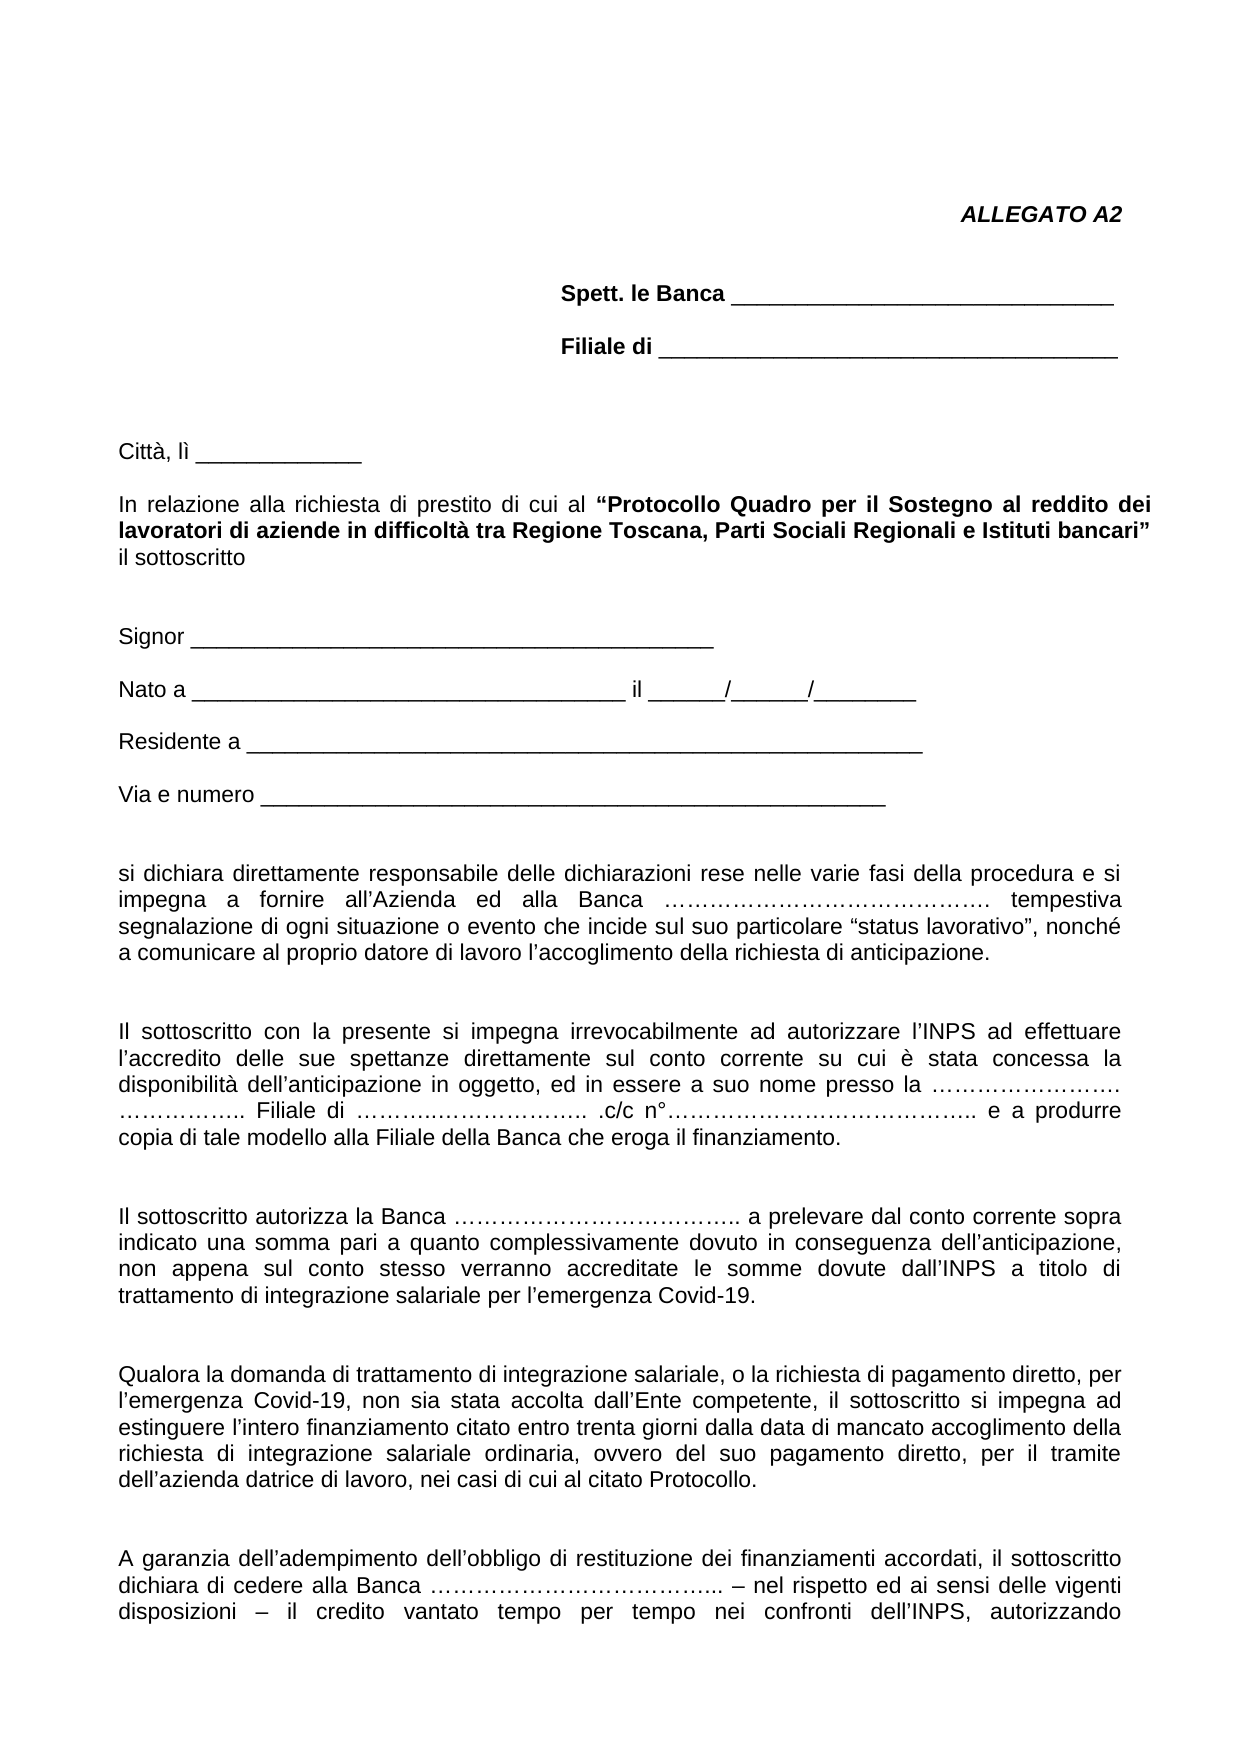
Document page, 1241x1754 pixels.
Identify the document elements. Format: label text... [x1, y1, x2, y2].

text Spett. le Banca ______________________________ [118, 280, 1122, 307]
text Città, lì _____________ [118, 438, 1122, 465]
text Residente a _____________________________________________________ [118, 728, 1122, 754]
text Signor _________________________________________ [118, 623, 1122, 649]
text Filiale di ____________________________________ [118, 333, 1122, 359]
text In relazione alla richiesta di prestito di cui al “Protocollo Quadro per il Sostegno al reddito dei lavoratori di aziende in difficoltà tra Regione Toscana, Parti Sociali Regionali e Istituti bancari” il sottoscritto [118, 491, 1152, 570]
text si dichiara direttamente responsabile delle dichiarazioni rese nelle varie fasi della procedura e si impegna a fornire all’Azienda ed alla Banca ……………………………………. tempestiva segnalazione di ogni situazione o evento che incide sul suo particolare “status lavorativo”, nonché a comunicare al proprio datore di lavoro l’accoglimento della richiesta di anticipazione. [118, 860, 1122, 965]
text Qualora la domanda di trattamento di integrazione salariale, o la richiesta di pagamento diretto, per l’emergenza Covid-19, non sia stata accolta dall’Ente competente, il sottoscritto si impegna ad estinguere l’intero finanziamento citato entro trenta giorni dalla data di mancato accoglimento della richiesta di integrazione salariale ordinaria, ovvero del suo pagamento diretto, per il tramite dell’azienda datrice di lavoro, nei casi di cui al citato Protocollo. [118, 1361, 1122, 1492]
subtitle ALLEGATO A2 [118, 201, 1122, 227]
text A garanzia dell’adempimento dell’obbligo di restituzione dei finanziamenti accordati, il sottoscritto dichiara di cedere alla Banca ………………………………... – nel rispetto ed ai sensi delle vigenti disposizioni – il credito vantato tempo per tempo nei confronti dell’INPS, autorizzando [118, 1545, 1122, 1624]
text Nato a __________________________________ il ______/______/________ [118, 676, 1122, 702]
text Il sottoscritto autorizza la Banca ……………………………….. a prelevare dal conto corrente sopra indicato una somma pari a quanto complessivamente dovuto in conseguenza dell’anticipazione, non appena sul conto stesso verranno accreditate le somme dovute dall’INPS a titolo di trattamento di integrazione salariale per l’emergenza Covid-19. [118, 1203, 1122, 1308]
text Via e numero _________________________________________________ [118, 781, 1122, 807]
text Il sottoscritto con la presente si impegna irrevocabilmente ad autorizzare l’INPS ad effettuare l’accredito delle sue spettanze direttamente sul conto corrente su cui è stata concessa la disponibilità dell’anticipazione in oggetto, ed in essere a suo nome presso la …………………….…………….. Filiale di ………..……………….. .c/c n°………………………………….. e a produrre copia di tale modello alla Filiale della Banca che eroga il finanziamento. [118, 1018, 1122, 1150]
